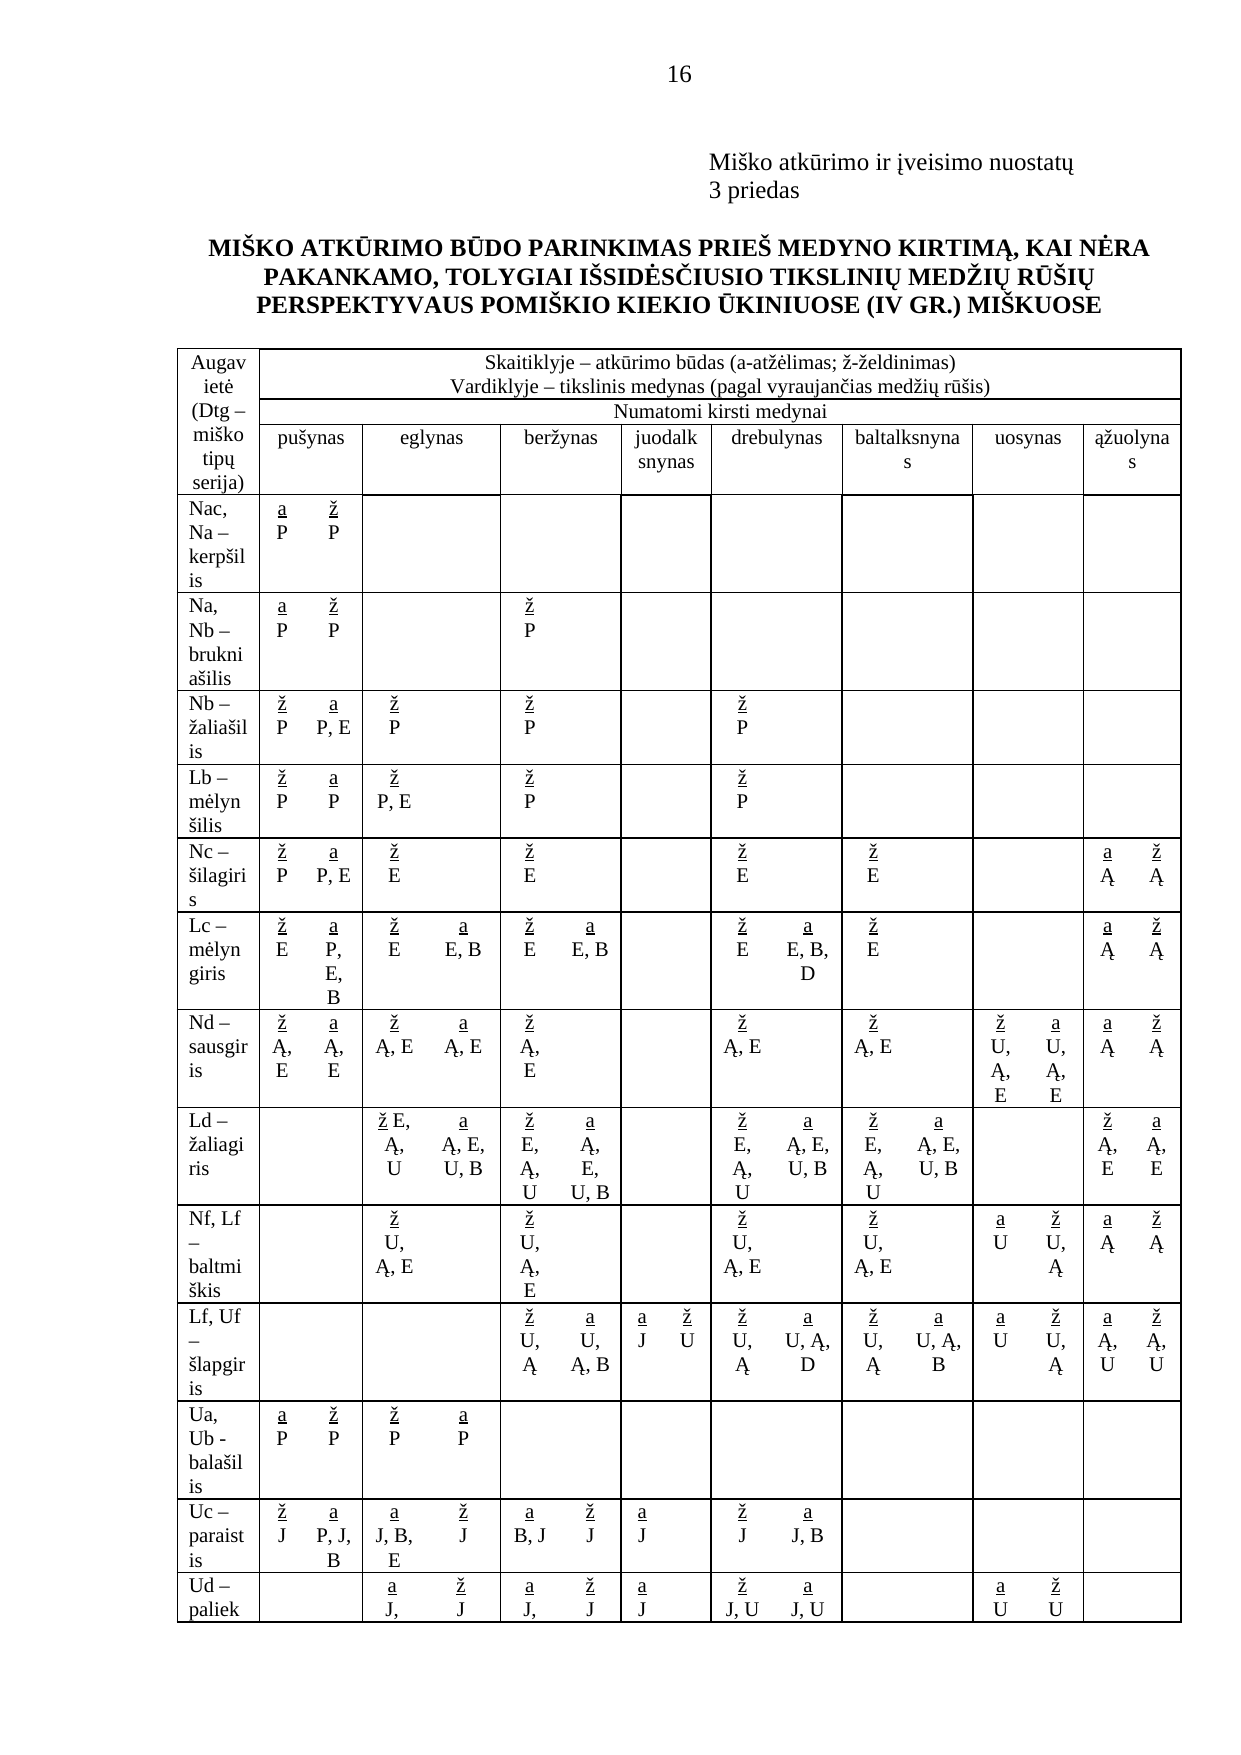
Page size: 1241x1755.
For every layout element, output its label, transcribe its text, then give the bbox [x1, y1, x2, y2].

table_cell [663, 839, 710, 911]
table_cell [260, 1108, 304, 1204]
table_cell a Ą, E [305, 1010, 362, 1107]
text Miško atkūrimo ir įveisimo nuostatų [177, 147, 1181, 176]
table_cell ž U, Ą [843, 1304, 904, 1400]
table_cell [773, 1206, 841, 1302]
table_cell a U [974, 1206, 1028, 1302]
table_cell [363, 1304, 426, 1400]
table_cell a U [974, 1573, 1028, 1621]
table_cell ž P [501, 691, 559, 763]
table_cell [1132, 1500, 1180, 1572]
table_cell Nc – šilagiris [178, 839, 259, 911]
table_cell ž J [559, 1500, 620, 1572]
table_cell a P, E [305, 839, 362, 911]
table_cell [426, 1304, 500, 1400]
table_cell ž P [712, 765, 773, 837]
table_cell [904, 1010, 972, 1107]
table_cell [559, 691, 620, 763]
table_cell [1028, 839, 1083, 911]
table_cell [904, 496, 972, 592]
table_cell a Ą, E, U, B [559, 1108, 620, 1204]
table_cell a J [622, 1573, 663, 1621]
table_cell ž P [260, 765, 304, 837]
table_cell a E, B [559, 913, 620, 1009]
table_cell [663, 1402, 710, 1498]
table_cell [904, 913, 972, 1009]
table_cell a J, [501, 1573, 559, 1621]
table_cell ž Ą [1132, 839, 1180, 911]
table_cell [843, 765, 904, 837]
table_cell a Ą, U [1084, 1304, 1132, 1400]
table_cell a U, Ą, D [773, 1304, 841, 1400]
table_cell ž Ą, E [501, 1010, 559, 1107]
table_cell ž U, Ą [1028, 1206, 1083, 1302]
table_cell [1028, 1402, 1083, 1498]
table_cell ž P, E [363, 765, 426, 837]
table_cell [1028, 765, 1083, 837]
table_cell [663, 496, 710, 592]
table_cell [1084, 496, 1132, 592]
table_cell Uc – paraistis [178, 1500, 259, 1572]
table_cell ž U, Ą, E [974, 1010, 1028, 1107]
table_cell [773, 1402, 841, 1498]
table_cell [622, 691, 663, 763]
table_cell ž U, Ą [1028, 1304, 1083, 1400]
table_cell ž Ą [1132, 1206, 1180, 1302]
table_cell [904, 1573, 972, 1621]
table_cell a Ą, E [1132, 1108, 1180, 1204]
table_cell [559, 495, 620, 592]
table_cell [501, 1402, 559, 1498]
table_cell ž J [260, 1500, 304, 1572]
table_cell [1132, 765, 1180, 837]
table_cell ž Ą [1132, 913, 1180, 1009]
table_cell a Ą [1084, 839, 1132, 911]
table_cell uosynas [973, 425, 1083, 494]
table_cell [712, 1402, 773, 1498]
table_cell [904, 593, 972, 690]
table_cell Lc – mėlyngiris [178, 913, 259, 1009]
table_cell a Ą [1084, 1206, 1132, 1302]
table_cell [904, 1500, 972, 1572]
table_cell ž J [559, 1573, 620, 1621]
table_cell ž E [501, 839, 559, 911]
table_cell [305, 1206, 362, 1302]
table_cell [773, 691, 841, 763]
table_cell [559, 839, 620, 911]
table_cell [1084, 691, 1132, 763]
table_cell Ud – paliek [178, 1573, 259, 1621]
table_cell [1028, 913, 1083, 1009]
table_cell [843, 1500, 904, 1572]
table_cell [974, 913, 1028, 1009]
table_cell [843, 1573, 904, 1621]
table_cell a P [260, 593, 304, 690]
table_cell [904, 1206, 972, 1302]
table_cell [426, 1206, 500, 1302]
table_cell ž Ą, E [843, 1010, 904, 1107]
table_cell [663, 691, 710, 763]
table_cell a U, Ą, E [1028, 1010, 1083, 1107]
table_cell [904, 839, 972, 911]
table_cell [1028, 495, 1083, 592]
table_cell ž E [712, 839, 773, 911]
table_cell a J, [363, 1573, 421, 1621]
table_cell ž U, Ą, E [712, 1206, 773, 1302]
table_cell [663, 913, 710, 1009]
table_cell a Ą, E, U, B [904, 1108, 972, 1204]
table_cell [1084, 765, 1132, 837]
table_cell [1084, 1402, 1132, 1498]
table_cell ž J [426, 1500, 500, 1572]
table_cell ž E [843, 913, 904, 1009]
table_cell [1132, 1402, 1180, 1498]
table_cell ž Ą [1132, 1010, 1180, 1107]
table_cell a E, B [426, 913, 500, 1009]
table_cell ž P [260, 691, 304, 763]
text 3 priedas [177, 176, 1181, 204]
table_cell ž P [260, 839, 304, 911]
table_cell [974, 1108, 1028, 1204]
table_cell ž E [363, 913, 426, 1009]
table_cell baltalksnynas [843, 425, 972, 494]
table_cell Ua, Ub -balašilis [178, 1402, 259, 1498]
table_cell a J, U [773, 1573, 841, 1621]
table_cell ž P [501, 593, 559, 690]
table_cell a Ą, E [426, 1010, 500, 1107]
table_cell [426, 593, 500, 690]
table_cell [974, 1500, 1028, 1572]
table_cell [622, 913, 663, 1009]
table_cell a Ą [1084, 913, 1132, 1009]
table_cell Na, Nb – brukniašilis [178, 593, 259, 690]
table_cell [974, 1402, 1028, 1498]
table_cell eglynas [363, 425, 500, 494]
table_cell [843, 593, 904, 690]
table_cell ž P [305, 495, 362, 592]
table_cell ž J [421, 1573, 500, 1621]
table_cell [843, 691, 904, 763]
table_cell ž E, Ą, U [843, 1108, 904, 1204]
table_cell [773, 765, 841, 837]
table_cell [663, 1108, 710, 1204]
table_cell [1132, 691, 1180, 763]
table_cell [843, 496, 904, 592]
table_cell [622, 1206, 663, 1302]
table_cell [622, 765, 663, 837]
table_cell [363, 593, 426, 690]
table_cell Nac, Na – kerpšilis [178, 495, 259, 592]
table_cell ž E [501, 913, 559, 1009]
table_cell a B, J [501, 1500, 559, 1572]
table_cell [663, 1010, 710, 1107]
table_cell ž U, Ą, E [363, 1206, 426, 1302]
text MIŠKO ATKŪRIMO BŪDO PARINKIMAS PRIEŠ MEDYNO KIRTIMĄ, KAI NĖRA PAKANKAMO, TOLYGIAI IŠSIDĖSČIUSIO TIKSLINIŲ MEDŽIŲ RŪŠIŲ PERSPEKTYVAUS POMIŠKIO KIEKIO ŪKINIUOSE (IV GR.) MIŠKUOSE [177, 233, 1181, 319]
table_cell ž Ą, E [1084, 1108, 1132, 1204]
table_cell [622, 1402, 663, 1498]
table_cell ž Ą, E [712, 1010, 773, 1107]
table_cell [663, 1573, 710, 1621]
table_cell [426, 691, 500, 763]
table_cell a Ą, E, U, B [773, 1108, 841, 1204]
table_cell [773, 593, 841, 690]
table_cell Numatomi kirsti medynai [260, 400, 1180, 423]
table_cell ž U, Ą, E [501, 1206, 559, 1302]
table_cell ž U, Ą [501, 1304, 559, 1400]
table_cell [260, 1206, 304, 1302]
table_cell ž U [663, 1304, 710, 1400]
table_cell [904, 765, 972, 837]
table_cell ž P [501, 765, 559, 837]
table_cell [426, 839, 500, 911]
table_cell a J [622, 1304, 663, 1400]
table_cell [260, 1304, 304, 1400]
table_cell [622, 496, 663, 592]
table_cell ž Ą, U [1132, 1304, 1180, 1400]
table_header Skaitiklyje – atkūrimo būdas (a-atžėlimas; ž-želdinimas) Vardiklyje – tikslinis medynas (pagal vyraujančias medžių rūšis) [260, 350, 1180, 398]
table_cell beržynas [501, 425, 621, 494]
table_cell Lf, Uf – šlapgiris [178, 1304, 259, 1400]
table_cell ž J, U [712, 1573, 773, 1621]
table_cell ž P [363, 691, 426, 763]
table_cell [663, 765, 710, 837]
table_cell [1132, 496, 1180, 592]
table_cell [622, 1108, 663, 1204]
table_cell a J, B [773, 1500, 841, 1572]
table_cell Nb – žaliašilis [178, 691, 259, 763]
table_cell [305, 1304, 362, 1400]
table_header Augavietė (Dtg – miško tipų serija) [178, 349, 259, 494]
table_cell a P [305, 765, 362, 837]
table_cell [663, 593, 710, 690]
table_cell ž P [712, 691, 773, 763]
table_cell pušynas [260, 425, 362, 494]
table_cell [559, 1402, 620, 1498]
table_cell [773, 1010, 841, 1107]
table_cell a U [974, 1304, 1028, 1400]
table_cell a P [260, 1402, 304, 1498]
table_cell [1132, 1573, 1180, 1621]
table_cell [663, 1500, 710, 1572]
table_cell [622, 1010, 663, 1107]
table_cell ž Ą, E [260, 1010, 304, 1107]
table_cell drebulynas [712, 425, 842, 494]
table_cell [1084, 1500, 1132, 1572]
table_cell [622, 593, 663, 690]
table_cell ž E, Ą, U [712, 1108, 773, 1204]
table_cell [904, 1402, 972, 1498]
table_cell a J, B, E [363, 1500, 426, 1572]
table_cell a E, B, D [773, 913, 841, 1009]
table_cell a P [260, 495, 304, 592]
table_cell [904, 691, 972, 763]
table_cell [501, 495, 559, 592]
table_cell [260, 1573, 304, 1621]
table_cell ž U [1028, 1573, 1083, 1621]
table_cell [1028, 1108, 1083, 1204]
table_cell [974, 495, 1028, 592]
table_cell [974, 691, 1028, 763]
table_cell a P, E, B [305, 913, 362, 1009]
table_cell [1084, 593, 1132, 690]
table_cell [773, 839, 841, 911]
table_cell [426, 765, 500, 837]
table_cell ž E, Ą, U [501, 1108, 559, 1204]
table_cell ž Ą, E [363, 1010, 426, 1107]
table_cell [559, 593, 620, 690]
table_cell ž E, Ą, U [363, 1108, 426, 1204]
table_cell [559, 765, 620, 837]
table_cell a P, J, B [305, 1500, 362, 1572]
table_cell Nf, Lf – baltmiškis [178, 1206, 259, 1302]
table_cell ž P [305, 1402, 362, 1498]
table_cell a P, E [305, 691, 362, 763]
table_cell a Ą [1084, 1010, 1132, 1107]
table_cell [712, 593, 773, 690]
table_cell ž E [260, 913, 304, 1009]
table_cell ž P [305, 593, 362, 690]
table_cell [363, 496, 426, 592]
table_cell ž U, Ą [712, 1304, 773, 1400]
table_cell [773, 495, 841, 592]
table_cell Nd – sausgiris [178, 1010, 259, 1107]
table_cell [1132, 593, 1180, 690]
table_cell juodalksnynas [622, 425, 711, 494]
table_cell ąžuolynas [1084, 425, 1180, 494]
table_cell [622, 839, 663, 911]
table_cell [1028, 1500, 1083, 1572]
table_cell [712, 495, 773, 592]
table_cell [843, 1402, 904, 1498]
table_cell [1084, 1573, 1132, 1621]
table_cell ž E [843, 839, 904, 911]
table_cell a U, Ą, B [559, 1304, 620, 1400]
table_cell [974, 593, 1028, 690]
table_cell [426, 496, 500, 592]
table_cell [1028, 691, 1083, 763]
table_cell ž P [363, 1402, 426, 1498]
table_cell [305, 1573, 362, 1621]
table_cell [663, 1206, 710, 1302]
table_cell a U, Ą, B [904, 1304, 972, 1400]
table_cell [974, 765, 1028, 837]
table_cell ž E [363, 839, 426, 911]
table_cell a Ą, E, U, B [426, 1108, 500, 1204]
table_cell ž E [712, 913, 773, 1009]
table_cell [974, 839, 1028, 911]
table_cell [559, 1010, 620, 1107]
table_cell [559, 1206, 620, 1302]
table_cell ž U, Ą, E [843, 1206, 904, 1302]
table_cell ž J [712, 1500, 773, 1572]
table_cell [305, 1108, 362, 1204]
table_cell Ld – žaliagiris [178, 1108, 259, 1204]
table_cell [1028, 593, 1083, 690]
table_cell a P [426, 1402, 500, 1498]
table_cell a J [622, 1500, 663, 1572]
table_cell Lb – mėlynšilis [178, 765, 259, 837]
